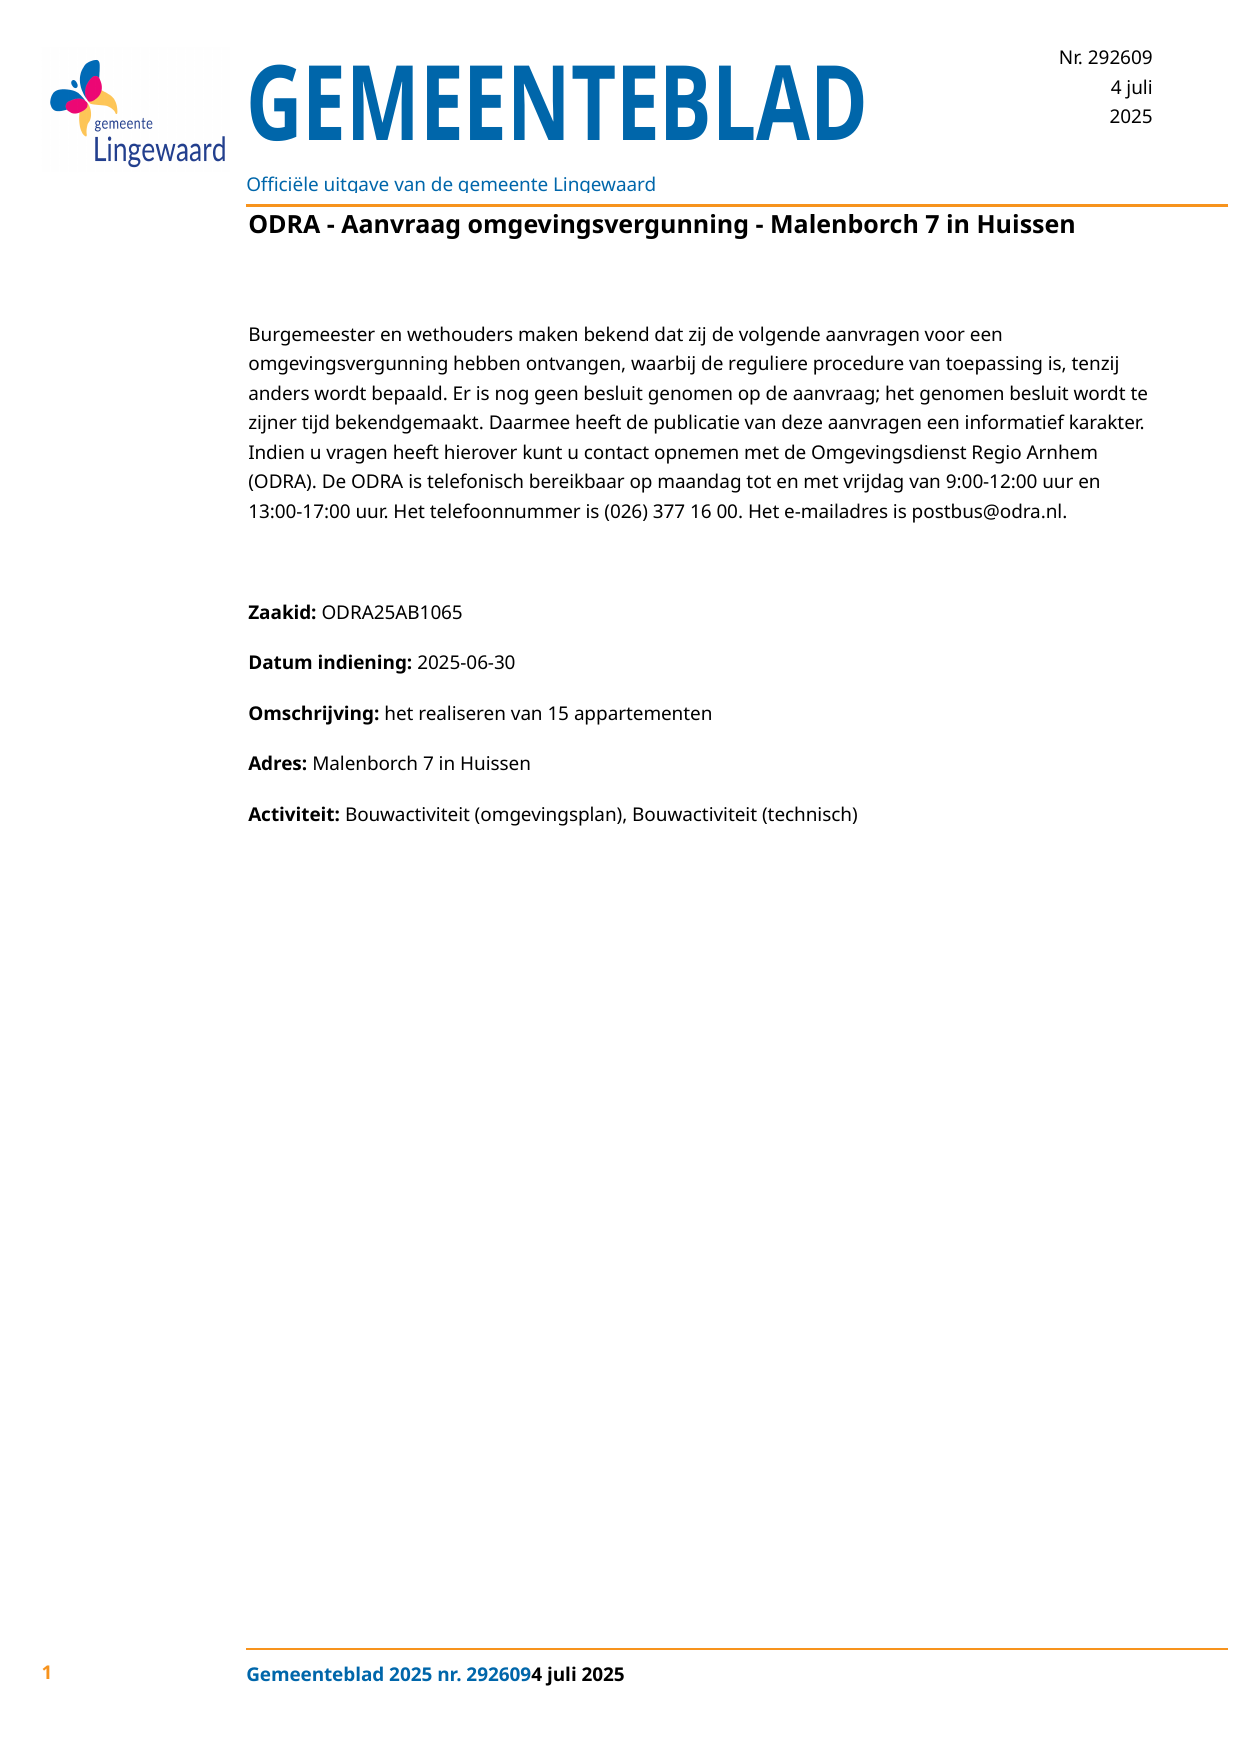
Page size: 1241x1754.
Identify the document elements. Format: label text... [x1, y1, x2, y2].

text ODRA - Aanvraag omgevingsvergunning - Malenborch 7 in Huissen [248, 207, 1152, 241]
text Activiteit: Bouwactiviteit (omgevingsplan), Bouwactiviteit (technisch) [248, 801, 1152, 826]
text Zaakid: ODRA25AB1065 [248, 599, 1152, 625]
picture [41, 47, 231, 172]
text Adres: Malenborch 7 in Huissen [248, 750, 1152, 776]
text Datum indiening: 2025-06-30 [248, 649, 1152, 675]
text Burgemeester en wethouders maken bekend dat zij de volgende aanvragen voor een omgevingsvergunning hebben ontvangen, waarbij de reguliere procedure van toepassing is, tenzij anders wordt bepaald. Er is nog geen besluit genomen op de aanvraag; het genomen besluit wordt te zijner tijd bekendgemaakt. Daarmee heeft de publicatie van deze aanvragen een informatief karakter. Indien u vragen heeft hierover kunt u contact opnemen met de Omgevingsdienst Regio Arnhem (ODRA). De ODRA is telefonisch bereikbaar op maandag tot en met vrijdag van 9:00-12:00 uur en 13:00-17:00 uur. Het telefoonnummer is (026) 377 16 00. Het e-mailadres is postbus@odra.nl. [248, 321, 1152, 524]
text Omschrijving: het realiseren van 15 appartementen [248, 700, 1152, 726]
